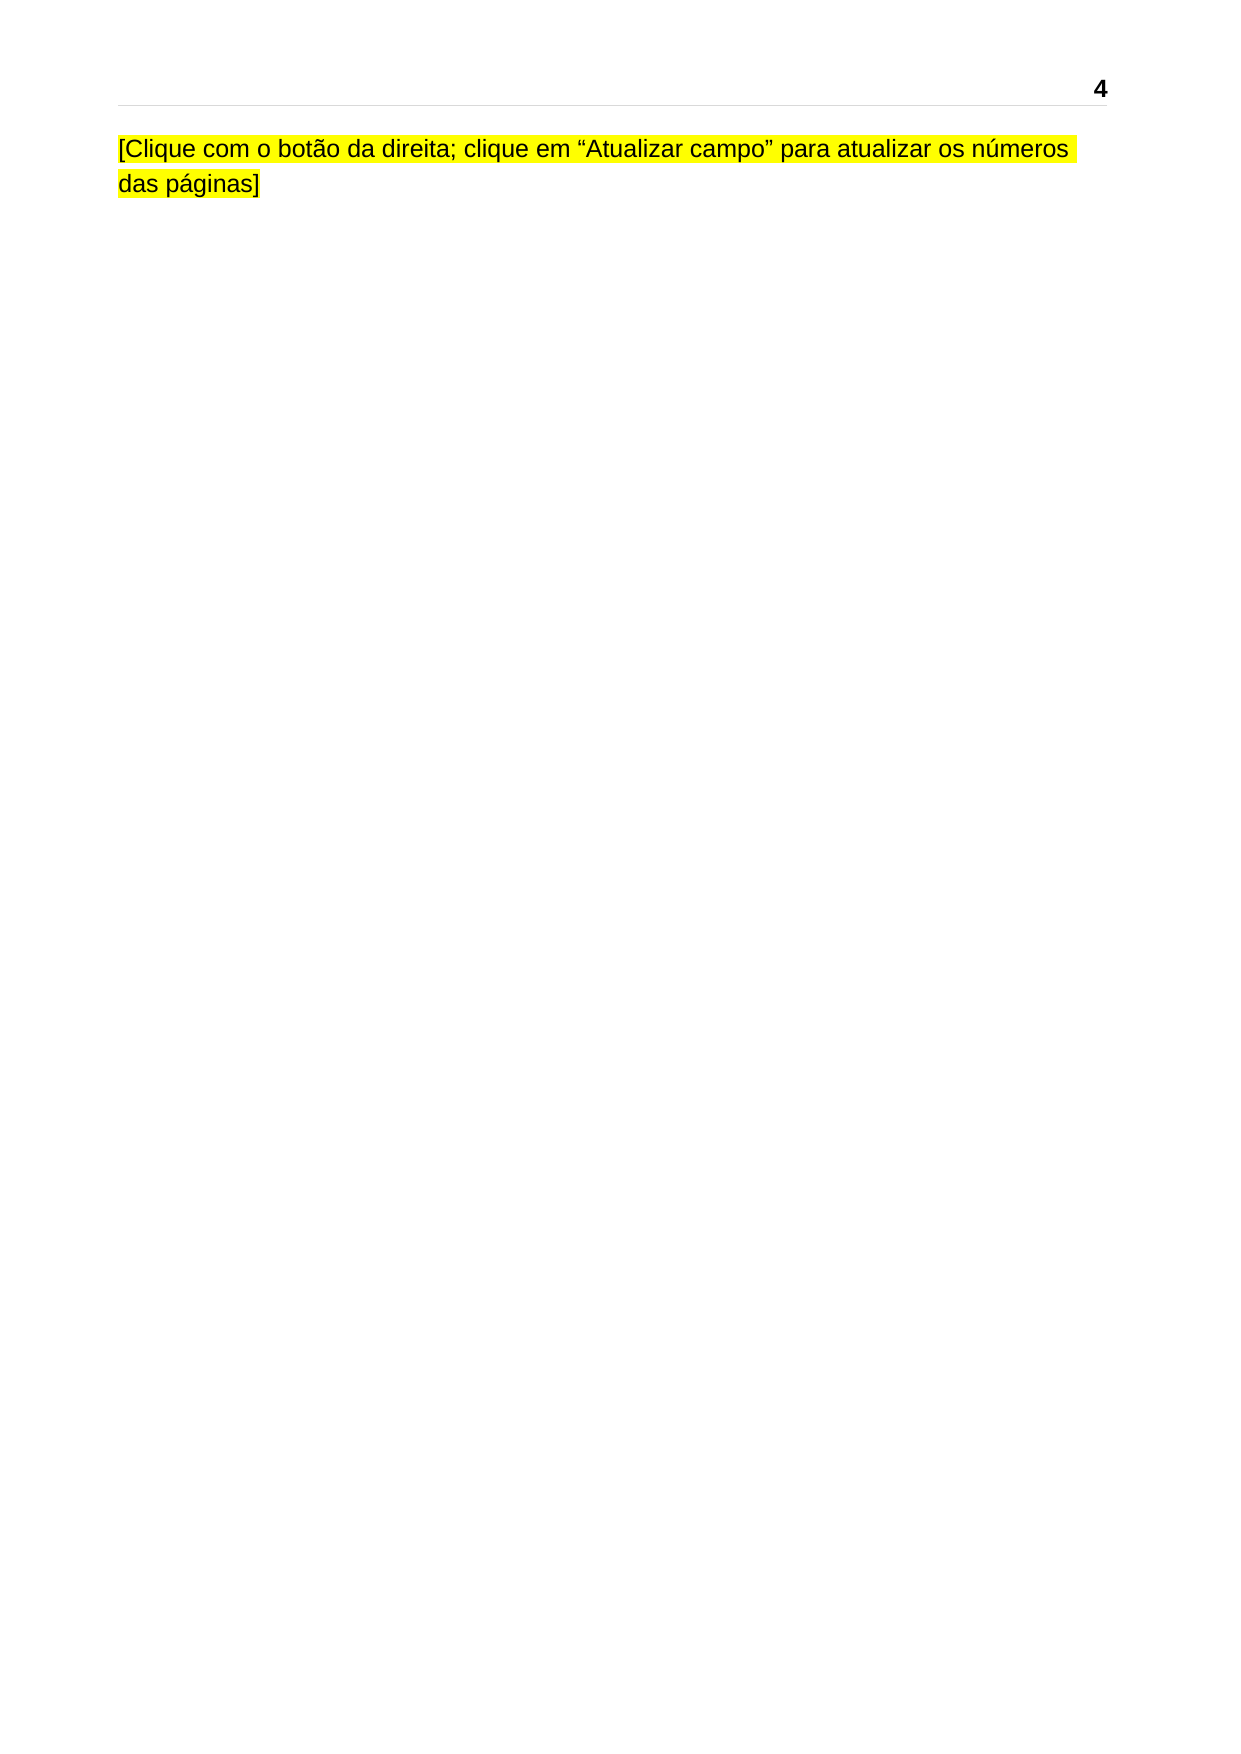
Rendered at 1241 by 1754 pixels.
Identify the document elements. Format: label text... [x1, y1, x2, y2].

text [Clique com o botão da direita; clique em “Atualizar campo” para atualizar os números das páginas] [118, 134, 1107, 198]
